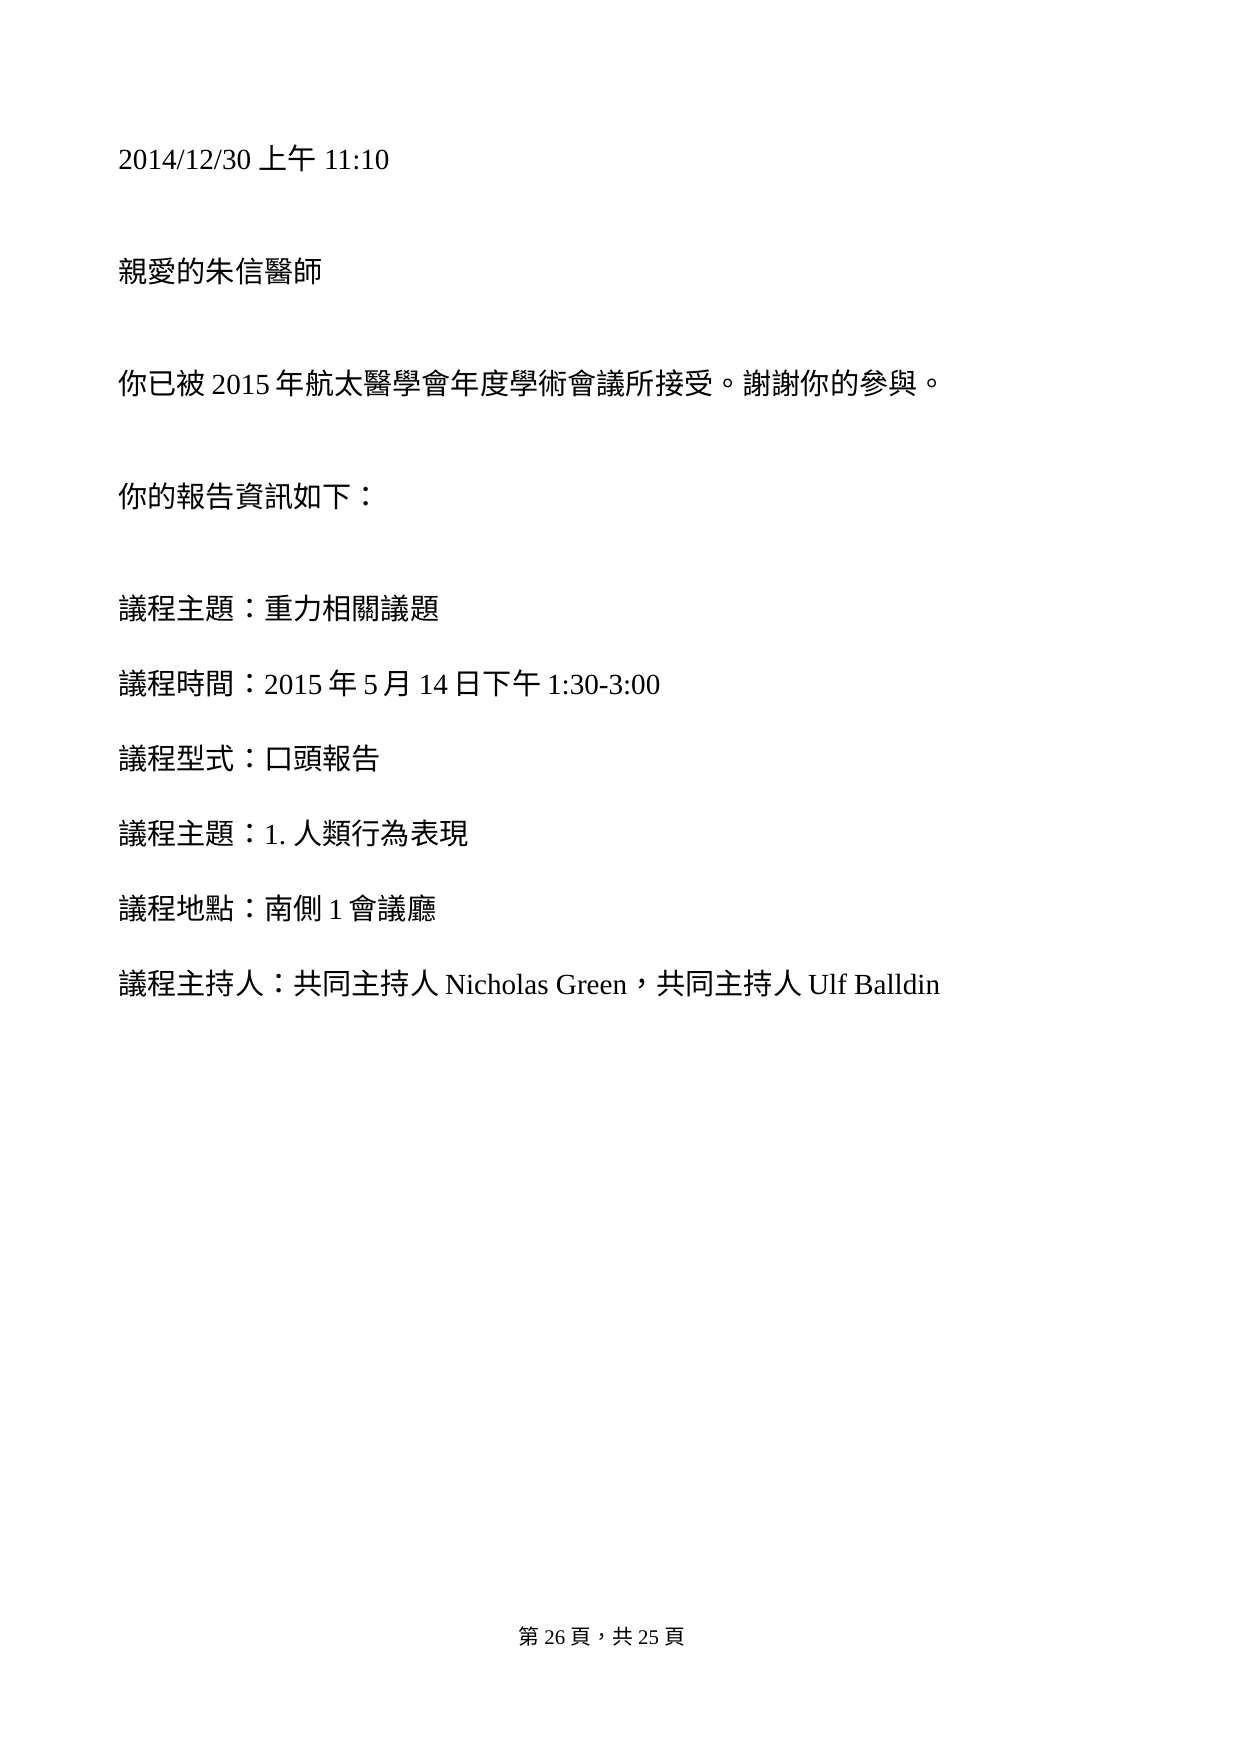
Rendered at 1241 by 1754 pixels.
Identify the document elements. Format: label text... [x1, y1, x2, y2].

text 2014/12/30 上午 11:10 [118, 119, 1122, 194]
text 親愛的朱信醫師 你已被2015年航太醫學會年度學術會議所接受。謝謝你的參與。 [118, 232, 1122, 419]
text 你的報告資訊如下： 議程主題：重力相關議題 議程時間：2015年5月14日下午1:30-3:00 [118, 457, 1122, 719]
text 議程型式：口頭報告 議程主題：1. 人類行為表現 議程地點：南側1會議廳 議程主持人：共同主持人Nicholas Green，共同主持人Ulf Balldin [118, 719, 1122, 1019]
